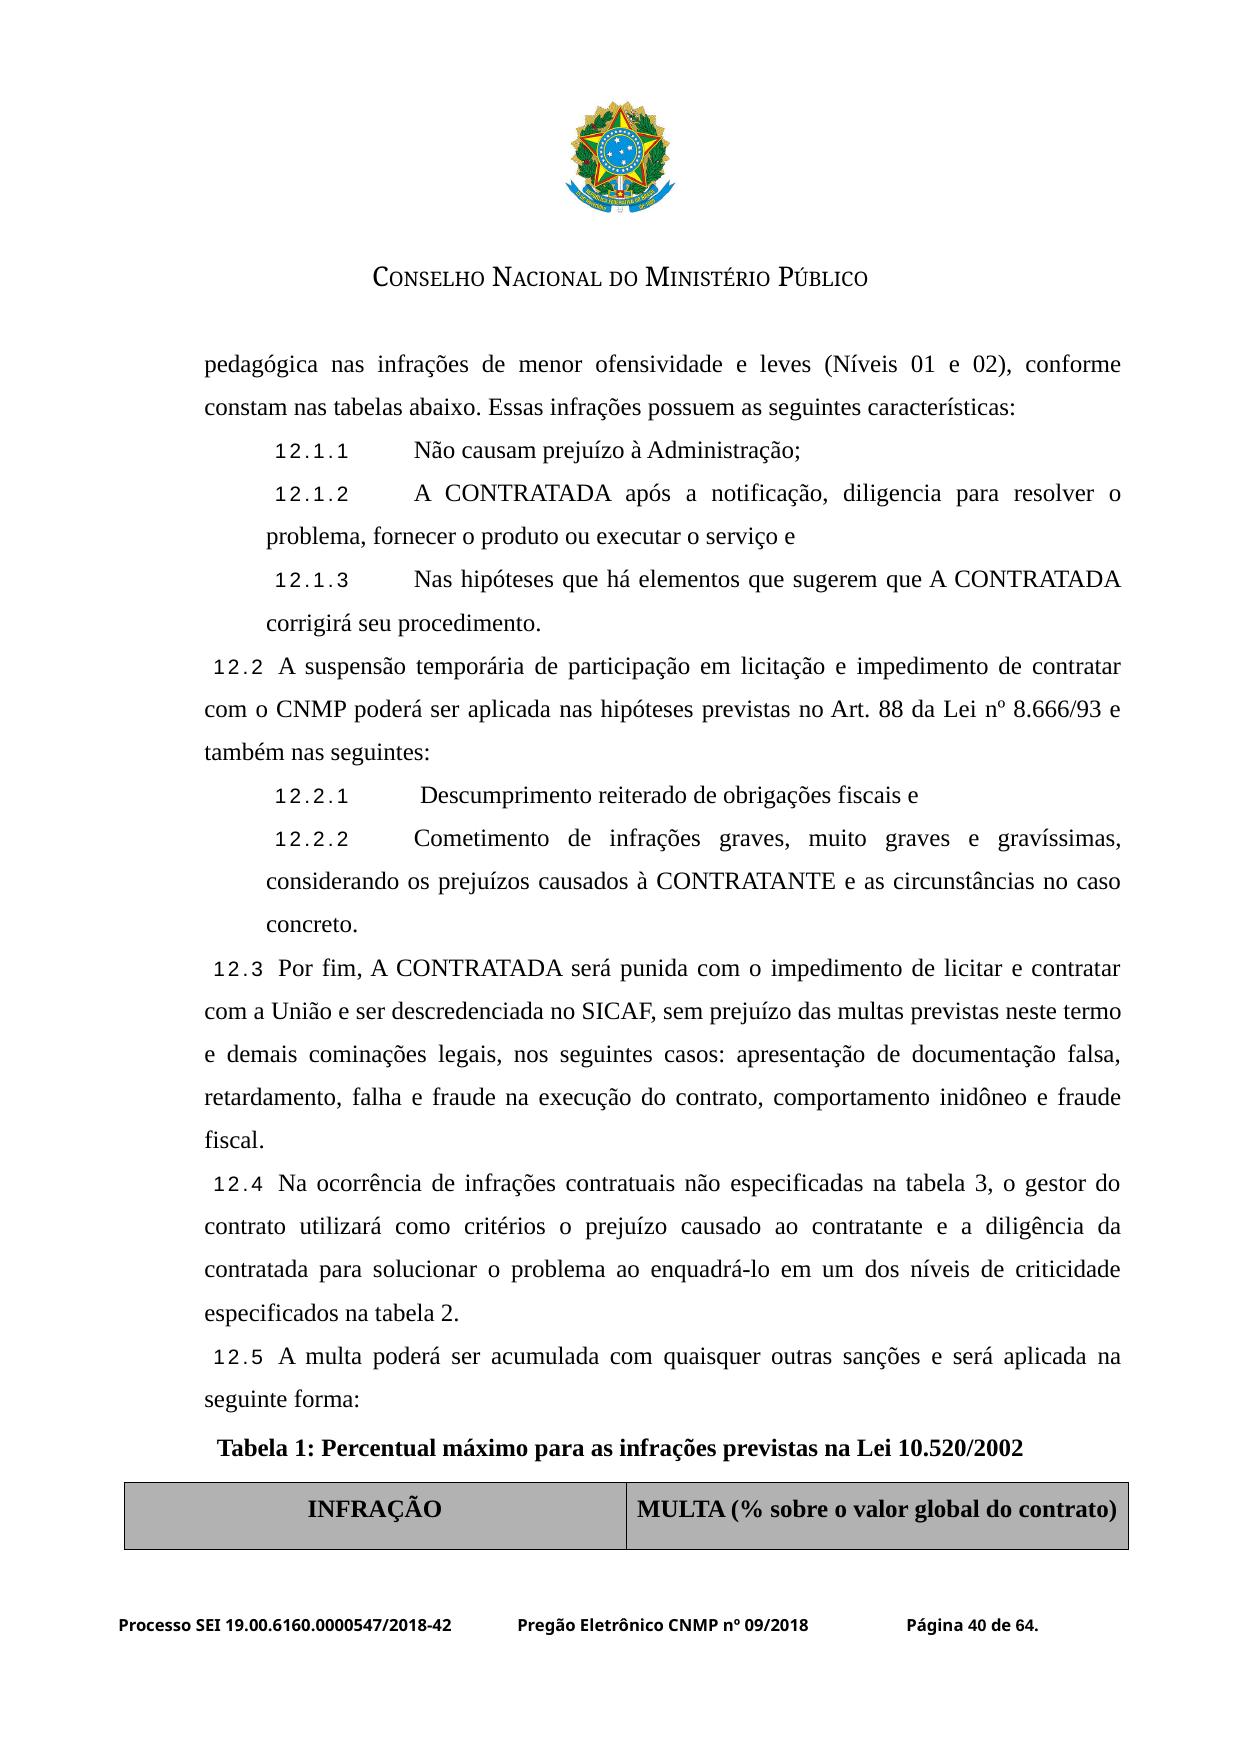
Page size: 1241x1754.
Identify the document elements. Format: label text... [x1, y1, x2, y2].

list Cometimento de infrações graves, muito graves e gravíssimas, considerando os prejuízos causados à CONTRATANTE e as circunstâncias no caso concreto. [266, 823, 1122, 938]
list Nas hipóteses que há elementos que sugerem que A CONTRATADA corrigirá seu procedimento. [266, 564, 1122, 636]
list A suspensão temporária de participação em licitação e impedimento de contratar com o CNMP poderá ser aplicada nas hipóteses previstas no Art. 88 da Lei nº 8.666/93 e também nas seguintes: [204, 651, 1122, 766]
list Por fim, A CONTRATADA será punida com o impedimento de licitar e contratar com a União e ser descredenciada no SICAF, sem prejuízo das multas previstas neste termo e demais cominações legais, nos seguintes casos: apresentação de documentação falsa, retardamento, falha e fraude na execução do contrato, comportamento inidôneo e fraude fiscal. [204, 953, 1122, 1154]
text Tabela 1: Percentual máximo para as infrações previstas na Lei 10.520/2002 [118, 1433, 1122, 1462]
table_header INFRAÇÃO [125, 1483, 626, 1549]
list Descumprimento reiterado de obrigações fiscais e [266, 780, 1122, 809]
list A CONTRATADA após a notificação, diligencia para resolver o problema, fornecer o produto ou executar o serviço e [266, 478, 1122, 550]
list Na ocorrência de infrações contratuais não especificadas na tabela 3, o gestor do contrato utilizará como critérios o prejuízo causado ao contratante e a diligência da contratada para solucionar o problema ao enquadrá-lo em um dos níveis de criticidade especificados na tabela 2. [204, 1168, 1122, 1326]
list A multa poderá ser acumulada com quaisquer outras sanções e será aplicada na seguinte forma: [204, 1341, 1122, 1413]
list Não causam prejuízo à Administração; [266, 435, 1122, 464]
table_header MULTA (% sobre o valor global do contrato) [627, 1483, 1128, 1549]
list pedagógica nas infrações de menor ofensividade e leves (Níveis 01 e 02), conforme constam nas tabelas abaixo. Essas infrações possuem as seguintes características: [204, 349, 1122, 421]
